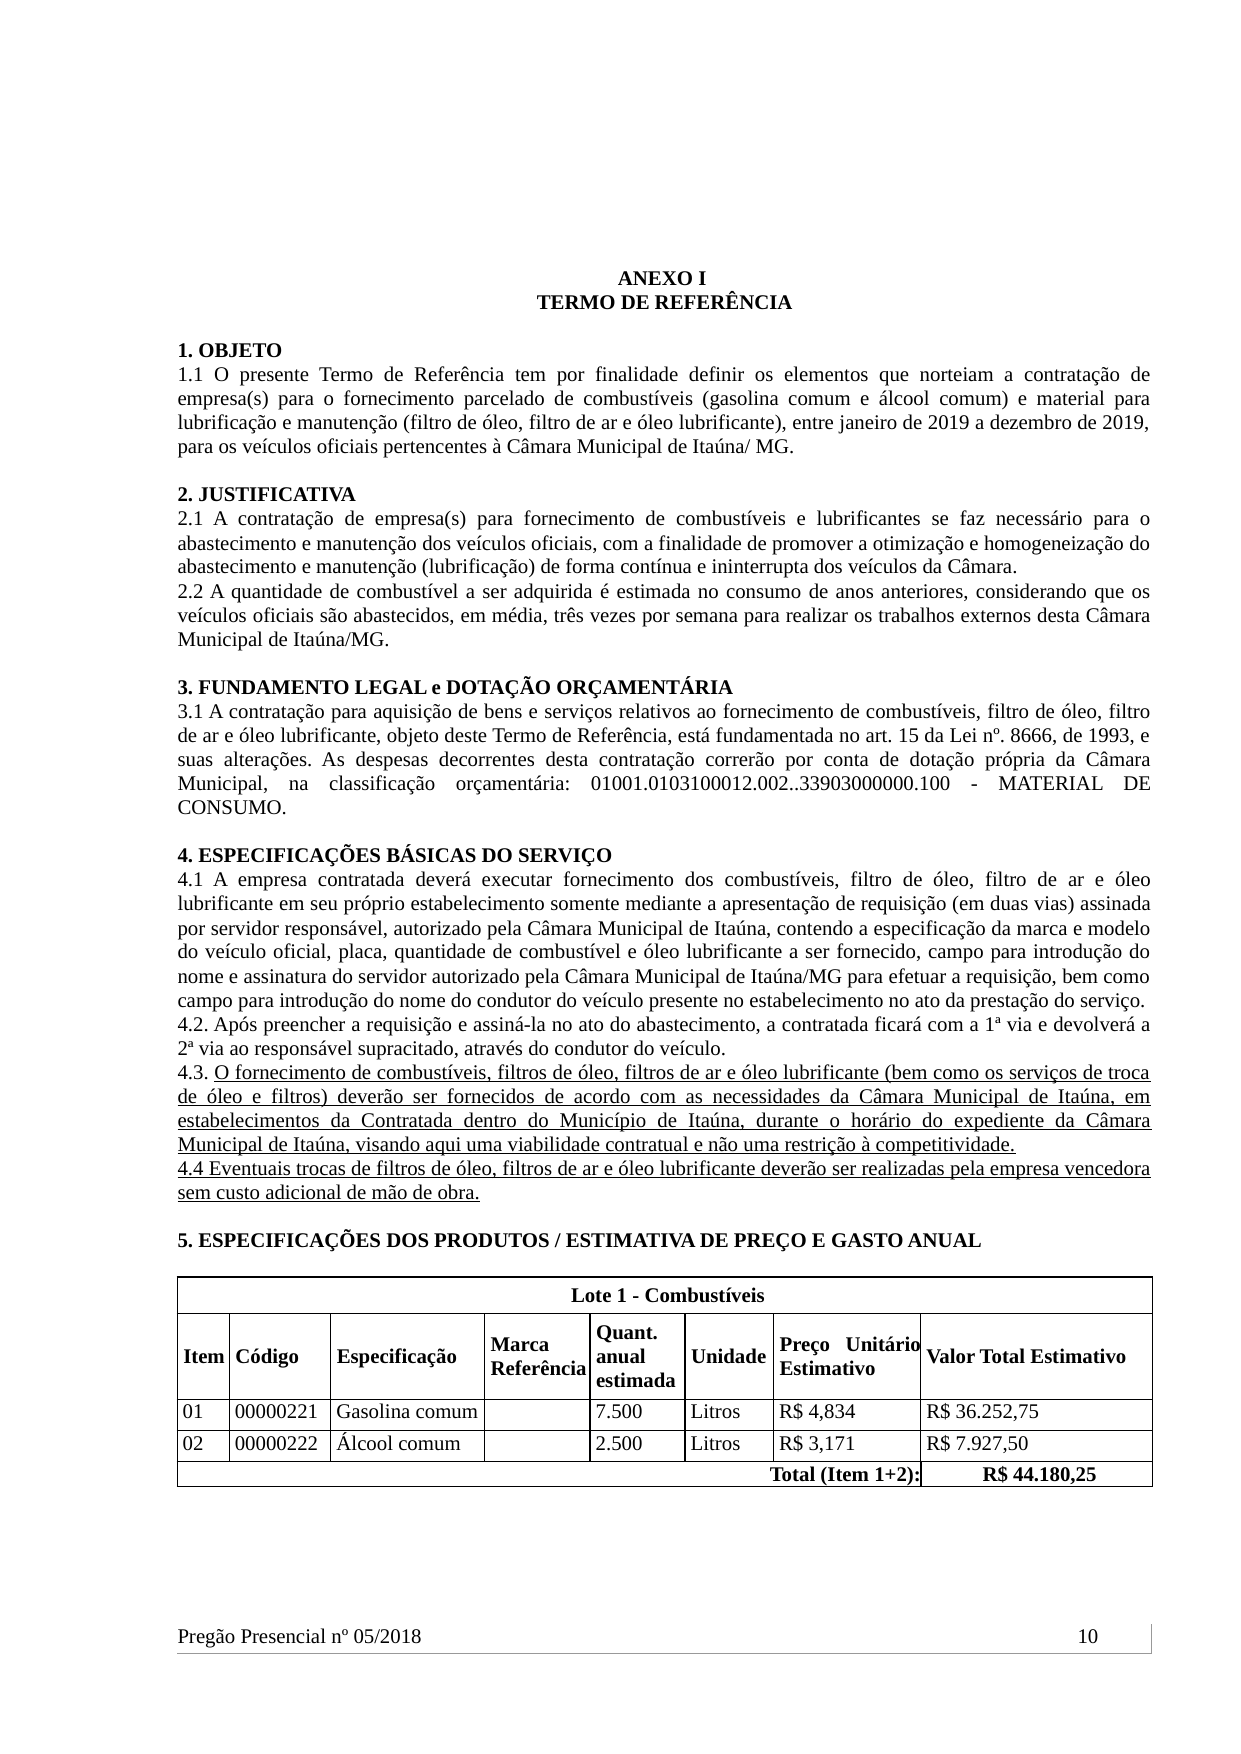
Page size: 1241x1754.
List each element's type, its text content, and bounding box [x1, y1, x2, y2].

text 4.3. O fornecimento de combustíveis, filtros de óleo, filtros de ar e óleo lubrificante (bem como os serviços de troca de óleo e filtros) deverão ser fornecidos de acordo com as necessidades da Câmara Municipal de Itaúna, em estabelecimentos da Contratada dentro do Município de Itaúna, durante o horário do expediente da Câmara [177, 1060, 1152, 1129]
table_cell Gasolina comum [331, 1400, 484, 1429]
text 1.1 O presente Termo de Referência tem por finalidade definir os elementos que norteiam a contratação de empresa(s) para o fornecimento parcelado de combustíveis (gasolina comum e álcool comum) e material para lubrificação e manutenção (filtro de óleo, filtro de ar e óleo lubrificante), entre janeiro de 2019 a dezembro de 2019, para os veículos oficiais pertencentes à Câmara Municipal de Itaúna/ MG. [177, 362, 1152, 458]
table_cell R$ 44.180,25 [922, 1462, 1152, 1486]
table_cell 7.500 [591, 1400, 684, 1429]
table_cell Litros [686, 1431, 773, 1461]
table_header Lote 1 - Combustíveis [178, 1278, 1152, 1313]
table_cell Álcool comum [331, 1431, 484, 1461]
text 3.1 A contratação para aquisição de bens e serviços relativos ao fornecimento de combustíveis, filtro de óleo, filtro de ar e óleo lubrificante, objeto deste Termo de Referência, está fundamentada no art. 15 da Lei nº. 8666, de 1993, e suas alterações. As despesas decorrentes desta contratação correrão por conta de dotação própria da Câmara Municipal, na classificação orçamentária: 01001.0103100012.002..33903000000.100 - MATERIAL DE CONSUMO. [177, 699, 1152, 819]
text Municipal de Itaúna, visando aqui uma viabilidade contratual e não uma restrição à competitividade. [177, 1130, 1152, 1156]
table_cell [485, 1431, 589, 1461]
table_cell R$ 3,171 [774, 1431, 920, 1461]
table_cell Código [230, 1314, 330, 1398]
text TERMO DE REFERÊNCIA [177, 290, 1152, 314]
table_cell Especificação [331, 1314, 484, 1398]
text 5. ESPECIFICAÇÕES DOS PRODUTOS / ESTIMATIVA DE PREÇO E GASTO ANUAL [177, 1228, 1152, 1252]
text ANEXO I [177, 266, 1152, 290]
table_cell 00000222 [230, 1431, 330, 1461]
table_cell R$ 4,834 [774, 1400, 920, 1429]
text 2.1 A contratação de empresa(s) para fornecimento de combustíveis e lubrificantes se faz necessário para o abastecimento e manutenção dos veículos oficiais, com a finalidade de promover a otimização e homogeneização do abastecimento e manutenção (lubrificação) de forma contínua e ininterrupta dos veículos da Câmara. [177, 506, 1152, 578]
table_cell Total (Item 1+2): [178, 1462, 920, 1486]
table_cell Unidade [686, 1314, 773, 1398]
table_cell Marca Referência [485, 1314, 589, 1398]
text 4.2. Após preencher a requisição e assiná-la no ato do abastecimento, a contratada ficará com a 1ª via e devolverá a 2ª via ao responsável supracitado, através do condutor do veículo. [177, 1012, 1152, 1060]
text 4.4 Eventuais trocas de filtros de óleo, filtros de ar e óleo lubrificante deverão ser realizadas pela empresa vencedora sem custo adicional de mão de obra. [177, 1156, 1152, 1204]
text 2.2 A quantidade de combustível a ser adquirida é estimada no consumo de anos anteriores, considerando que os veículos oficiais são abastecidos, em média, três vezes por semana para realizar os trabalhos externos desta Câmara Municipal de Itaúna/MG. [177, 578, 1152, 651]
text 4.1 A empresa contratada deverá executar fornecimento dos combustíveis, filtro de óleo, filtro de ar e óleo lubrificante em seu próprio estabelecimento somente mediante a apresentação de requisição (em duas vias) assinada por servidor responsável, autorizado pela Câmara Municipal de Itaúna, contendo a especificação da marca e modelo do veículo oficial, placa, quantidade de combustível e óleo lubrificante a ser fornecido, campo para introdução do nome e assinatura do servidor autorizado pela Câmara Municipal de Itaúna/MG para efetuar a requisição, bem como campo para introdução do nome do condutor do veículo presente no estabelecimento no ato da prestação do serviço. [177, 867, 1152, 1012]
table_cell Quant. anual estimada [591, 1314, 684, 1398]
table_cell Valor Total Estimativo [921, 1314, 1152, 1398]
table_cell [485, 1400, 589, 1429]
table_cell Item [178, 1314, 229, 1398]
table_cell Litros [686, 1400, 773, 1429]
table_cell Preço Unitário Estimativo [774, 1314, 920, 1398]
table_cell R$ 36.252,75 [921, 1400, 1152, 1429]
text 1. OBJETO [177, 338, 1152, 362]
table_cell 02 [178, 1431, 229, 1461]
table_cell 2.500 [591, 1431, 684, 1461]
text 4. ESPECIFICAÇÕES BÁSICAS DO SERVIÇO [177, 843, 1152, 867]
table_cell R$ 7.927,50 [921, 1431, 1152, 1461]
text 3. FUNDAMENTO LEGAL e DOTAÇÃO ORÇAMENTÁRIA [177, 675, 1152, 699]
text 2. JUSTIFICATIVA [177, 482, 1152, 506]
table_cell 01 [178, 1400, 229, 1429]
table_cell 00000221 [230, 1400, 330, 1429]
